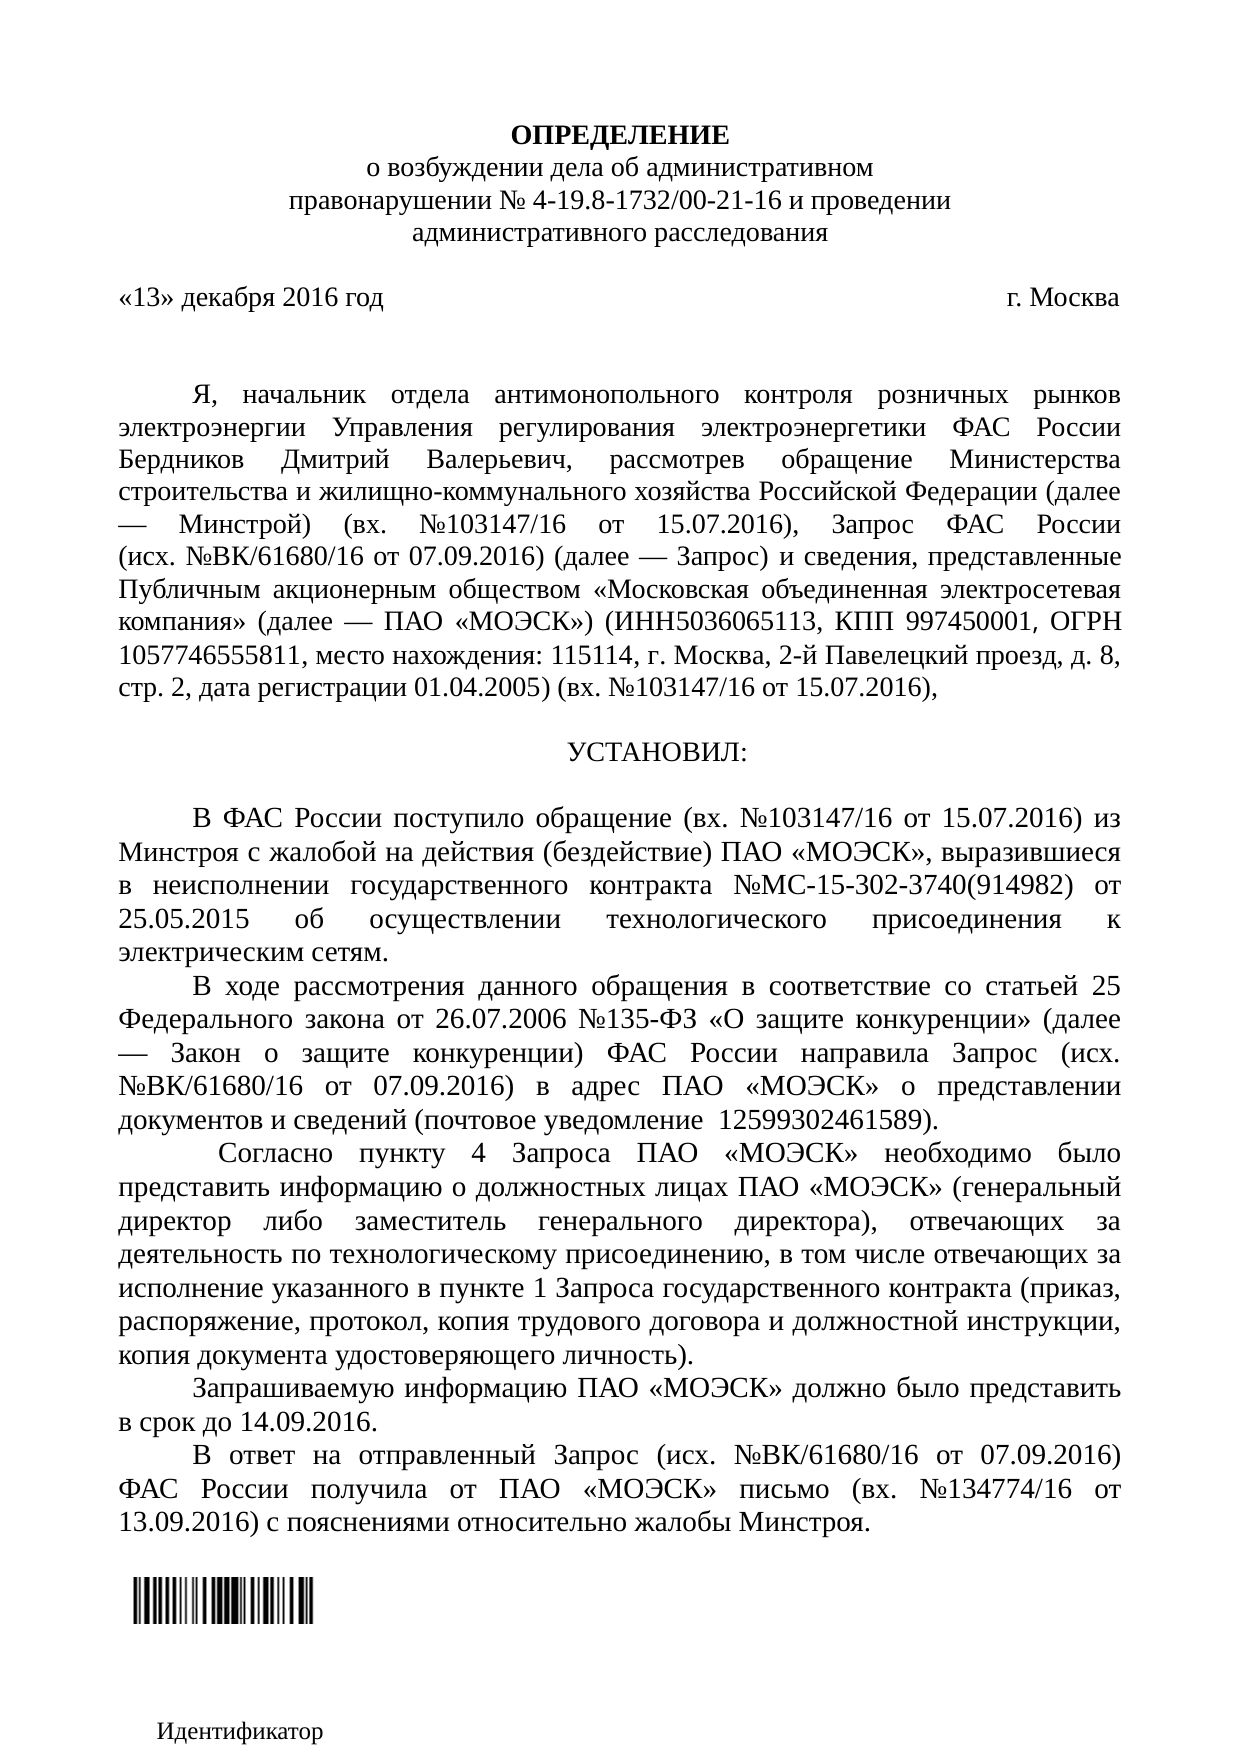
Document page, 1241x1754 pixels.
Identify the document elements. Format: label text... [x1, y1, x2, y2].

text ОПРЕДЕЛЕНИЕ [118, 118, 1122, 151]
text В ФАС России поступило обращение (вх. №103147/16 от 15.07.2016) из Минстроя с жалобой на действия (бездействие) ПАО «МОЭСК», выразившиеся в неисполнении государственного контракта №МС-15-302-3740(914982) от 25.05.2015 об осуществлении технологического присоединения к электрическим сетям. [118, 800, 1122, 968]
picture [118, 1577, 331, 1624]
text Запрашиваемую информацию ПАО «МОЭСК» должно было представить в срок до 14.09.2016. [118, 1370, 1122, 1437]
text административного расследования [118, 215, 1122, 248]
text Согласно пункту 4 Запроса ПАО «МОЭСК» необходимо было представить информацию о должностных лицах ПАО «МОЭСК» (генеральный директор либо заместитель генерального директора), отвечающих за деятельность по технологическому присоединению, в том числе отвечающих за исполнение указанного в пункте 1 Запроса государственного контракта (приказ, распоряжение, протокол, копия трудового договора и должностной инструкции, копия документа удостоверяющего личность). [118, 1136, 1122, 1370]
text В ответ на отправленный Запрос (исх. №ВК/61680/16 от 07.09.2016) ФАС России получила от ПАО «МОЭСК» письмо (вх. №134774/16 от 13.09.2016) с пояснениями относительно жалобы Минстроя. [118, 1437, 1122, 1538]
text В ходе рассмотрения данного обращения в соответствие со статьей 25 Федерального закона от 26.07.2006 №135-ФЗ «О защите конкуренции» (далее — Закон о защите конкуренции) ФАС России направила Запрос (исх. №ВК/61680/16 от 07.09.2016) в адрес ПАО «МОЭСК» о представлении документов и сведений (почтовое уведомление 12599302461589). [118, 968, 1122, 1136]
text УСТАНОВИЛ: [118, 735, 1122, 768]
text «13» декабря 2016 год г. Москва [118, 280, 1122, 312]
text Я, начальник отдела антимонопольного контроля розничных рынков электроэнергии Управления регулирования электроэнергетики ФАС России Бердников Дмитрий Валерьевич, рассмотрев обращение Министерства строительства и жилищно-коммунального хозяйства Российской Федерации (далее — Минстрой) (вх. №103147/16 от 15.07.2016), Запрос ФАС России (исх. №ВК/61680/16 от 07.09.2016) (далее — Запрос) и сведения, представленные Публичным акционерным обществом «Московская объединенная электросетевая компания» (далее — ПАО «МОЭСК») (ИНН5036065113, КПП 997450001, ОГРН 1057746555811, место нахождения: 115114, г. Москва, 2-й Павелецкий проезд, д. 8, стр. 2, дата регистрации 01.04.2005) (вх. №103147/16 от 15.07.2016), [118, 377, 1122, 703]
text о возбуждении дела об административном правонарушении № 4-19.8-1732/00-21-16 и проведении [118, 151, 1122, 215]
